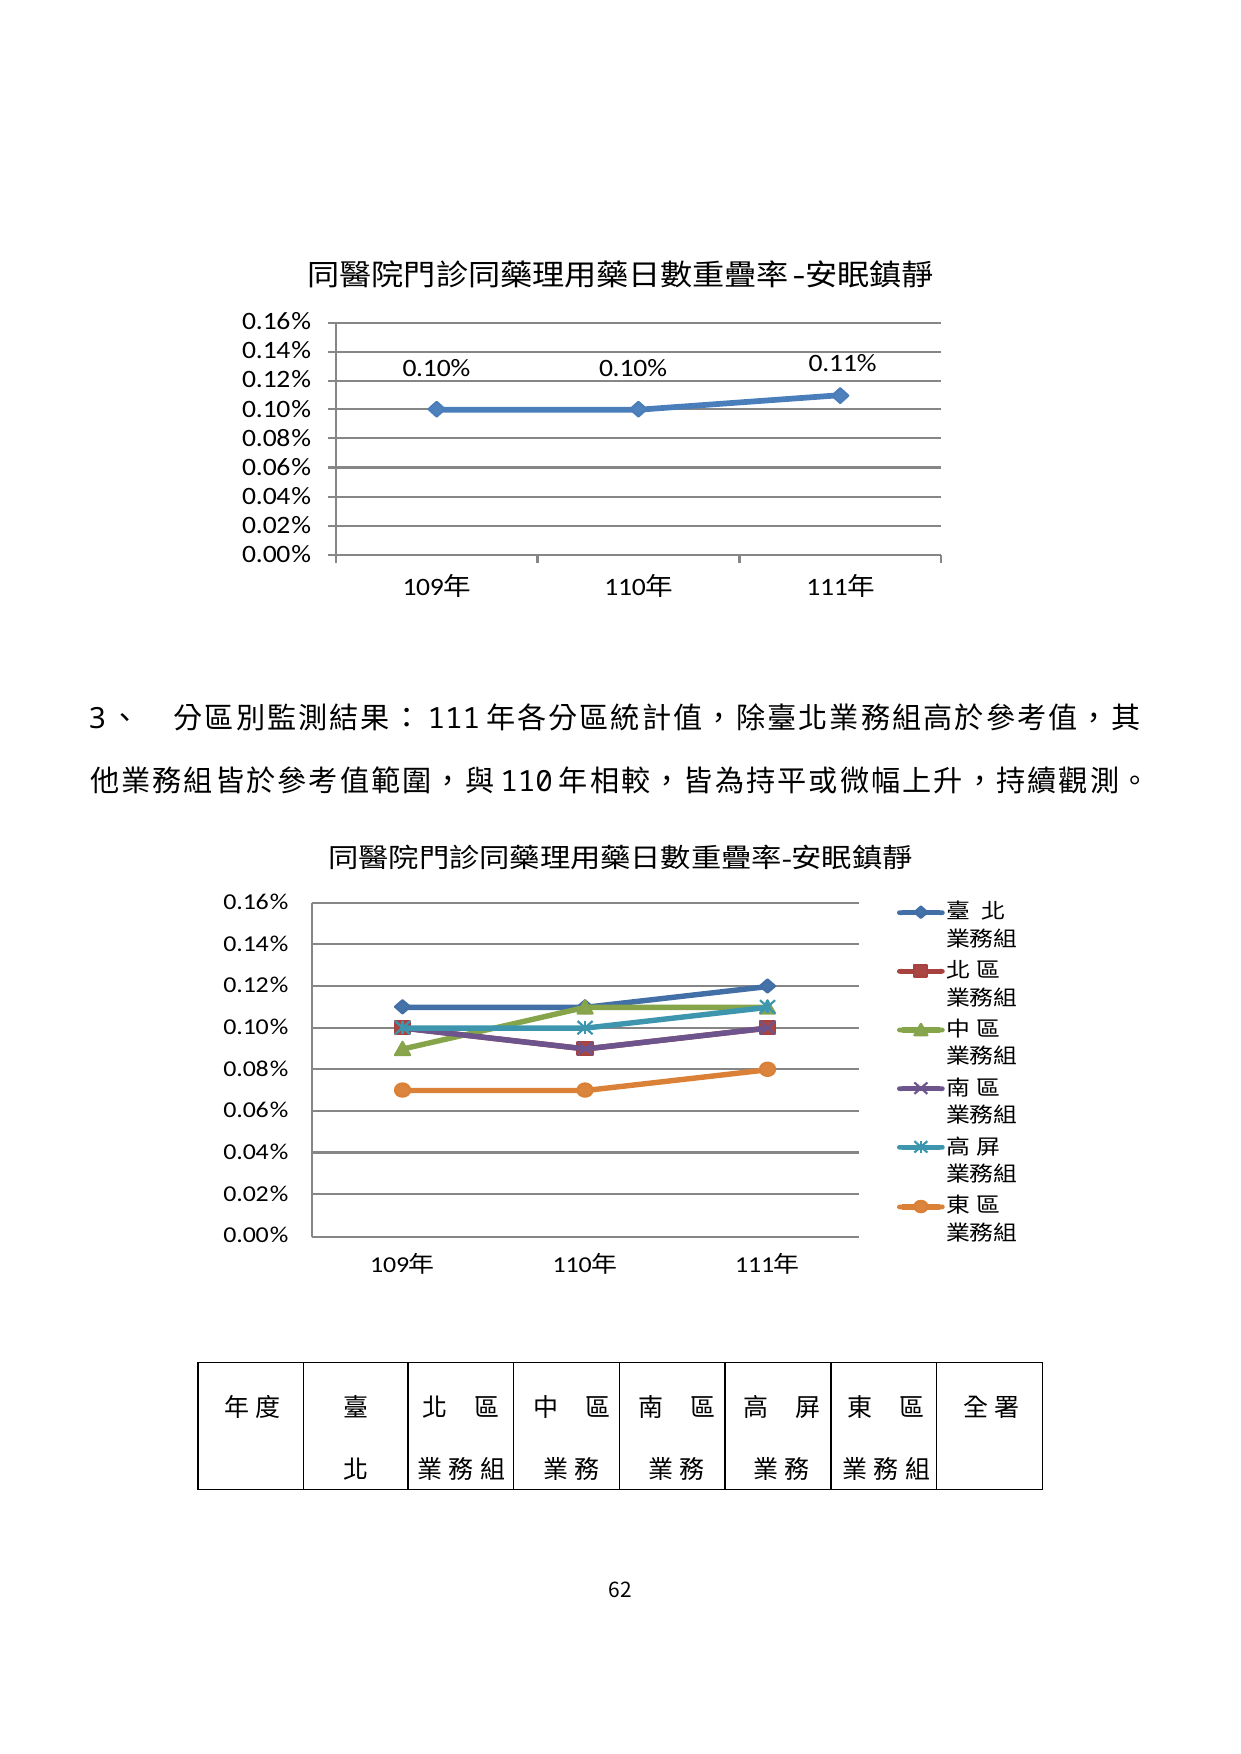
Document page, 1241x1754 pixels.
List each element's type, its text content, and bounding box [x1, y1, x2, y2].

list 分區別監測結果：111年各分區統計值，除臺北業務組高於參考值，其他業務組皆於參考值範圍，與110年相較，皆為持平或微幅上升，持續觀測。 [89, 674, 1145, 799]
table_header 臺 北 [304, 1363, 407, 1488]
table_header 高 屏 業務 [726, 1363, 830, 1488]
table_header 全署 [937, 1363, 1042, 1488]
table_header 南 區 業務 [620, 1363, 724, 1488]
table_header 北 區 業務組 [409, 1363, 513, 1488]
table_header 年度 [199, 1363, 303, 1488]
table_header 中 區 業務 [514, 1363, 619, 1488]
table_header 東 區 業務組 [832, 1363, 936, 1488]
